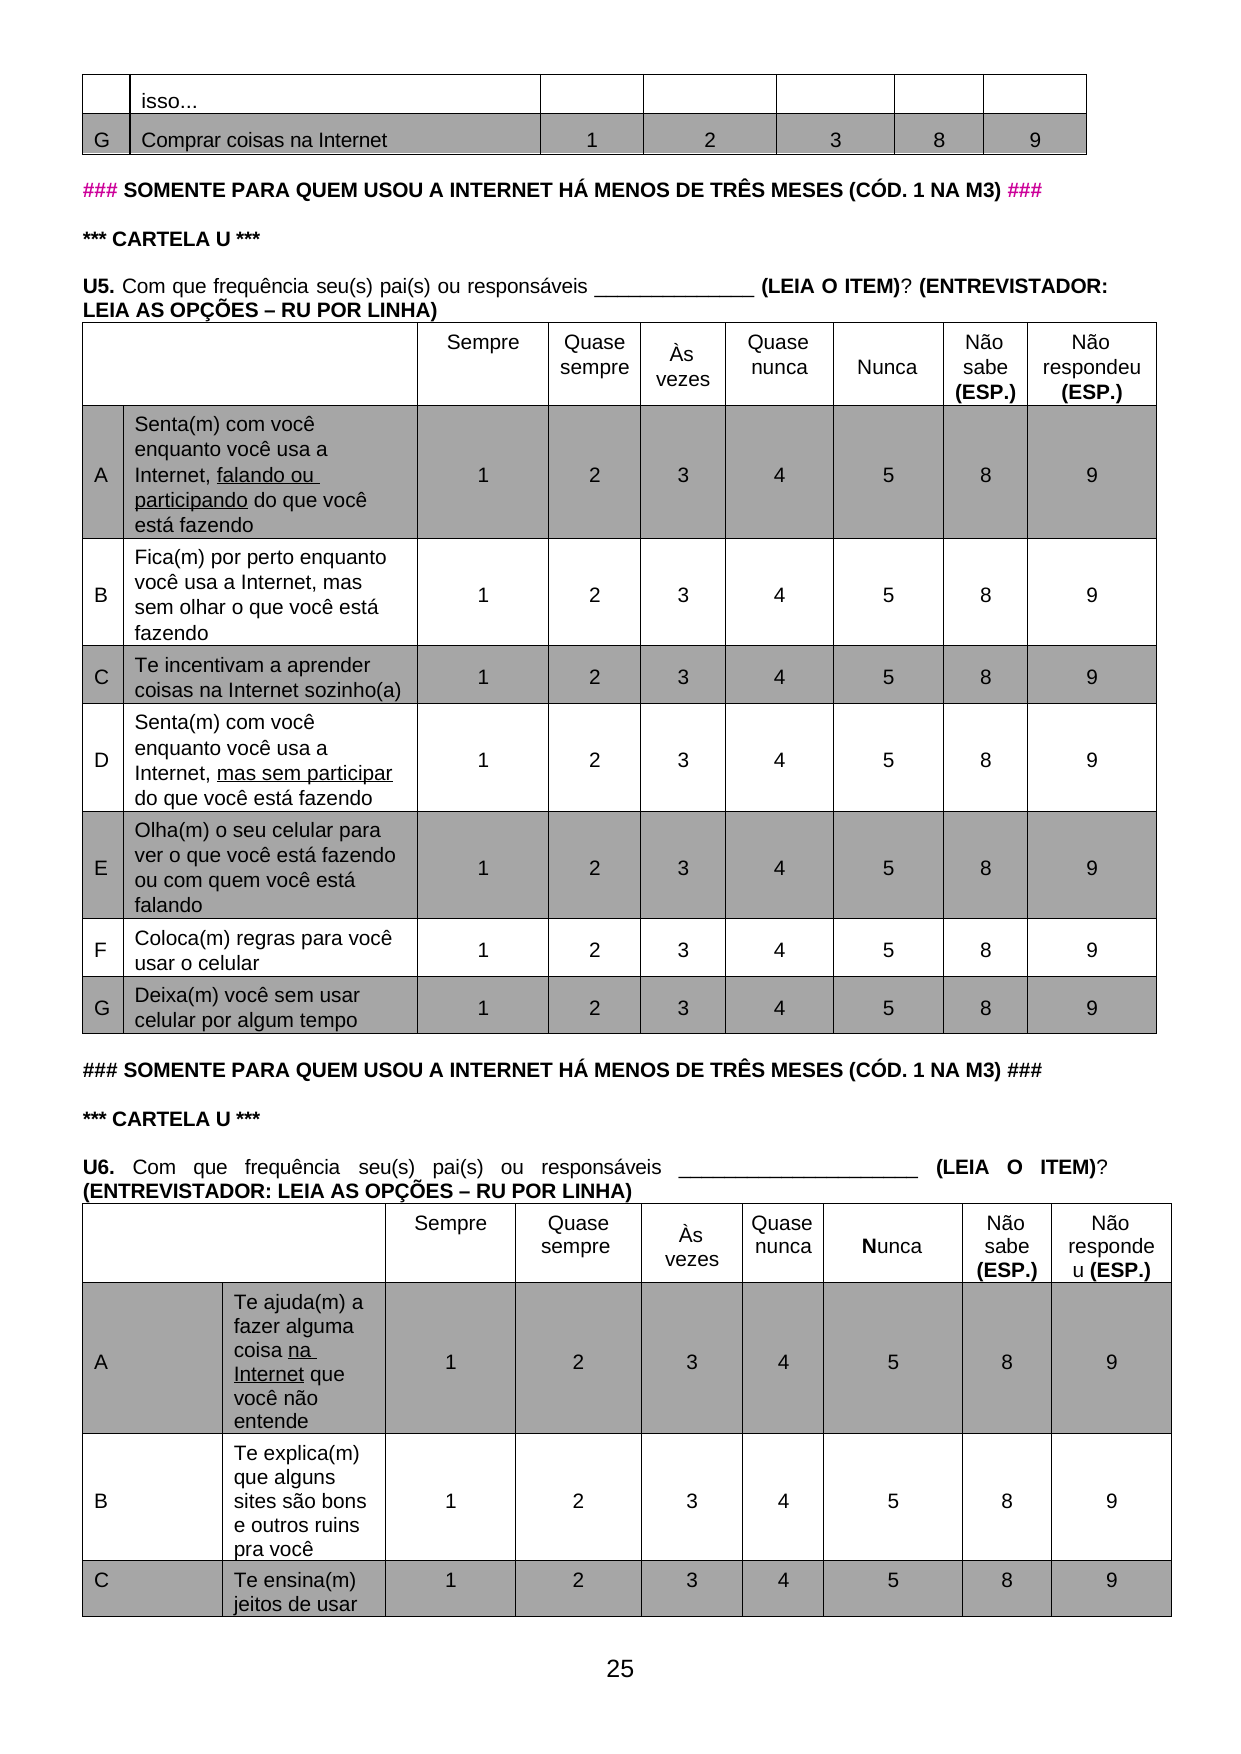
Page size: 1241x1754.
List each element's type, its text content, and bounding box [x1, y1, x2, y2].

table_cell 1 [418, 646, 548, 703]
table_cell Coloca(m) regras para você usar o celular [124, 919, 417, 976]
table_cell 5 [834, 977, 943, 1033]
table_cell 5 [834, 919, 943, 976]
table_cell 8 [963, 1434, 1051, 1560]
table_cell 1 [541, 114, 643, 153]
table_cell 3 [641, 812, 725, 918]
table_header [83, 1204, 385, 1282]
table_cell 3 [641, 646, 725, 703]
table_cell 2 [549, 646, 640, 703]
table_cell 1 [386, 1561, 515, 1616]
table_cell 1 [386, 1283, 515, 1433]
text U5. Com que frequência seu(s) pai(s) ou responsáveis ______________ (LEIA O ITEM)? (ENTREVISTADOR: LEIA AS OPÇÕES – RU POR LINHA) [83, 274, 1108, 322]
text *** CARTELA U *** [83, 1107, 1108, 1131]
table_cell 9 [1052, 1434, 1171, 1560]
table_cell Senta(m) com você enquanto você usa a Internet, falando ou participando do que você está fazendo [124, 406, 417, 538]
text *** CARTELA U *** [83, 226, 1108, 250]
table_header Não respondeu (ESP.) [1028, 323, 1156, 405]
table_cell 9 [1028, 406, 1156, 538]
table_cell 2 [549, 919, 640, 976]
table_header Quase nunca [726, 323, 833, 405]
table_cell 4 [726, 406, 833, 538]
table_cell 8 [944, 539, 1027, 645]
text ### SOMENTE PARA QUEM USOU A INTERNET HÁ MENOS DE TRÊS MESES (CÓD. 1 NA M3) ### [83, 1058, 1108, 1082]
table_cell 5 [834, 539, 943, 645]
table_cell 3 [641, 919, 725, 976]
table_cell 8 [895, 114, 983, 153]
table_cell [777, 75, 894, 113]
table_header Quase sempre [516, 1204, 641, 1282]
table_header [83, 323, 417, 405]
table_cell 3 [642, 1434, 742, 1560]
table_header Nunca [824, 1204, 962, 1282]
table_cell 2 [549, 812, 640, 918]
table_cell 4 [743, 1283, 823, 1433]
table_cell [644, 75, 776, 113]
table_header Não respondeu (ESP.) [1052, 1204, 1171, 1282]
table_cell [83, 75, 129, 113]
table_header Sempre [418, 323, 548, 405]
table_cell 1 [418, 406, 548, 538]
table_cell 8 [944, 646, 1027, 703]
table_cell 8 [944, 919, 1027, 976]
table_header Não sabe (ESP.) [944, 323, 1027, 405]
table_cell A [83, 406, 123, 538]
table_header Sempre [386, 1204, 515, 1282]
table_cell 5 [834, 406, 943, 538]
table_cell 5 [834, 704, 943, 811]
table_cell 1 [386, 1434, 515, 1560]
table_cell G [83, 977, 123, 1033]
table_cell 2 [516, 1561, 641, 1616]
table_cell 9 [1052, 1283, 1171, 1433]
table_cell Olha(m) o seu celular para ver o que você está fazendo ou com quem você está falando [124, 812, 417, 918]
table_cell 1 [418, 704, 548, 811]
table_cell isso... [131, 75, 540, 113]
table_cell 1 [418, 539, 548, 645]
table_cell Te explica(m) que alguns sites são bons e outros ruins pra você [223, 1434, 385, 1560]
table_cell Fica(m) por perto enquanto você usa a Internet, mas sem olhar o que você está fazendo [124, 539, 417, 645]
table_cell F [83, 919, 123, 976]
table_cell 2 [549, 406, 640, 538]
table_cell G [83, 114, 129, 153]
table_cell B [83, 1434, 222, 1560]
table_cell 4 [726, 646, 833, 703]
table_cell 4 [726, 704, 833, 811]
text U6. Com que frequência seu(s) pai(s) ou responsáveis _____________________ (LEIA O ITEM)? (ENTREVISTADOR: LEIA AS OPÇÕES – RU POR LINHA) [83, 1155, 1108, 1203]
table_cell 2 [516, 1434, 641, 1560]
table_cell 3 [777, 114, 894, 153]
table_cell 9 [984, 114, 1086, 153]
table_cell Deixa(m) você sem usar celular por algum tempo [124, 977, 417, 1033]
table_cell [984, 75, 1086, 113]
table_cell A [83, 1283, 222, 1433]
table_cell Te ensina(m) jeitos de usar [223, 1561, 385, 1616]
table_cell 3 [641, 406, 725, 538]
table_cell [541, 75, 643, 113]
table_cell 4 [726, 812, 833, 918]
table_cell 5 [824, 1434, 962, 1560]
table_cell 1 [418, 919, 548, 976]
table_cell 8 [944, 704, 1027, 811]
table_cell D [83, 704, 123, 811]
table_cell 5 [824, 1561, 962, 1616]
table_cell E [83, 812, 123, 918]
table_cell 3 [642, 1561, 742, 1616]
table_cell 8 [944, 406, 1027, 538]
table_cell 2 [644, 114, 776, 153]
table_cell C [83, 646, 123, 703]
table_header Nunca [834, 323, 943, 405]
table_cell 4 [726, 977, 833, 1033]
table_cell 2 [549, 977, 640, 1033]
table_cell Te ajuda(m) a fazer alguma coisa na Internet que você não entende [223, 1283, 385, 1433]
table_cell 5 [824, 1283, 962, 1433]
table_cell 9 [1028, 646, 1156, 703]
table_cell 8 [944, 812, 1027, 918]
table_cell 1 [418, 977, 548, 1033]
table_cell 8 [963, 1561, 1051, 1616]
table_cell B [83, 539, 123, 645]
table_header Quase sempre [549, 323, 640, 405]
table_header Quase nunca [743, 1204, 823, 1282]
table_cell 3 [641, 539, 725, 645]
table_cell 4 [726, 919, 833, 976]
table_cell 9 [1028, 977, 1156, 1033]
table_cell 2 [549, 539, 640, 645]
table_cell 5 [834, 646, 943, 703]
table_cell C [83, 1561, 222, 1616]
table_header Não sabe (ESP.) [963, 1204, 1051, 1282]
table_cell 9 [1028, 539, 1156, 645]
table_header Às vezes [641, 323, 725, 405]
table_cell 4 [743, 1561, 823, 1616]
table_cell 3 [641, 977, 725, 1033]
table_cell 2 [516, 1283, 641, 1433]
table_cell 4 [743, 1434, 823, 1560]
table_cell 9 [1028, 812, 1156, 918]
table_cell 9 [1052, 1561, 1171, 1616]
table_cell Comprar coisas na Internet [131, 114, 540, 153]
table_cell 1 [418, 812, 548, 918]
table_cell 9 [1028, 704, 1156, 811]
table_cell 3 [642, 1283, 742, 1433]
table_header Às vezes [642, 1204, 742, 1282]
table_cell 3 [641, 704, 725, 811]
table_cell 8 [963, 1283, 1051, 1433]
table_cell Senta(m) com você enquanto você usa a Internet, mas sem participar do que você está fazendo [124, 704, 417, 811]
table_cell Te incentivam a aprender coisas na Internet sozinho(a) [124, 646, 417, 703]
table_cell 2 [549, 704, 640, 811]
table_cell 5 [834, 812, 943, 918]
table_cell [895, 75, 983, 113]
table_cell 4 [726, 539, 833, 645]
table_cell 8 [944, 977, 1027, 1033]
text ### SOMENTE PARA QUEM USOU A INTERNET HÁ MENOS DE TRÊS MESES (CÓD. 1 NA M3) ### [83, 178, 1108, 202]
table_cell 9 [1028, 919, 1156, 976]
